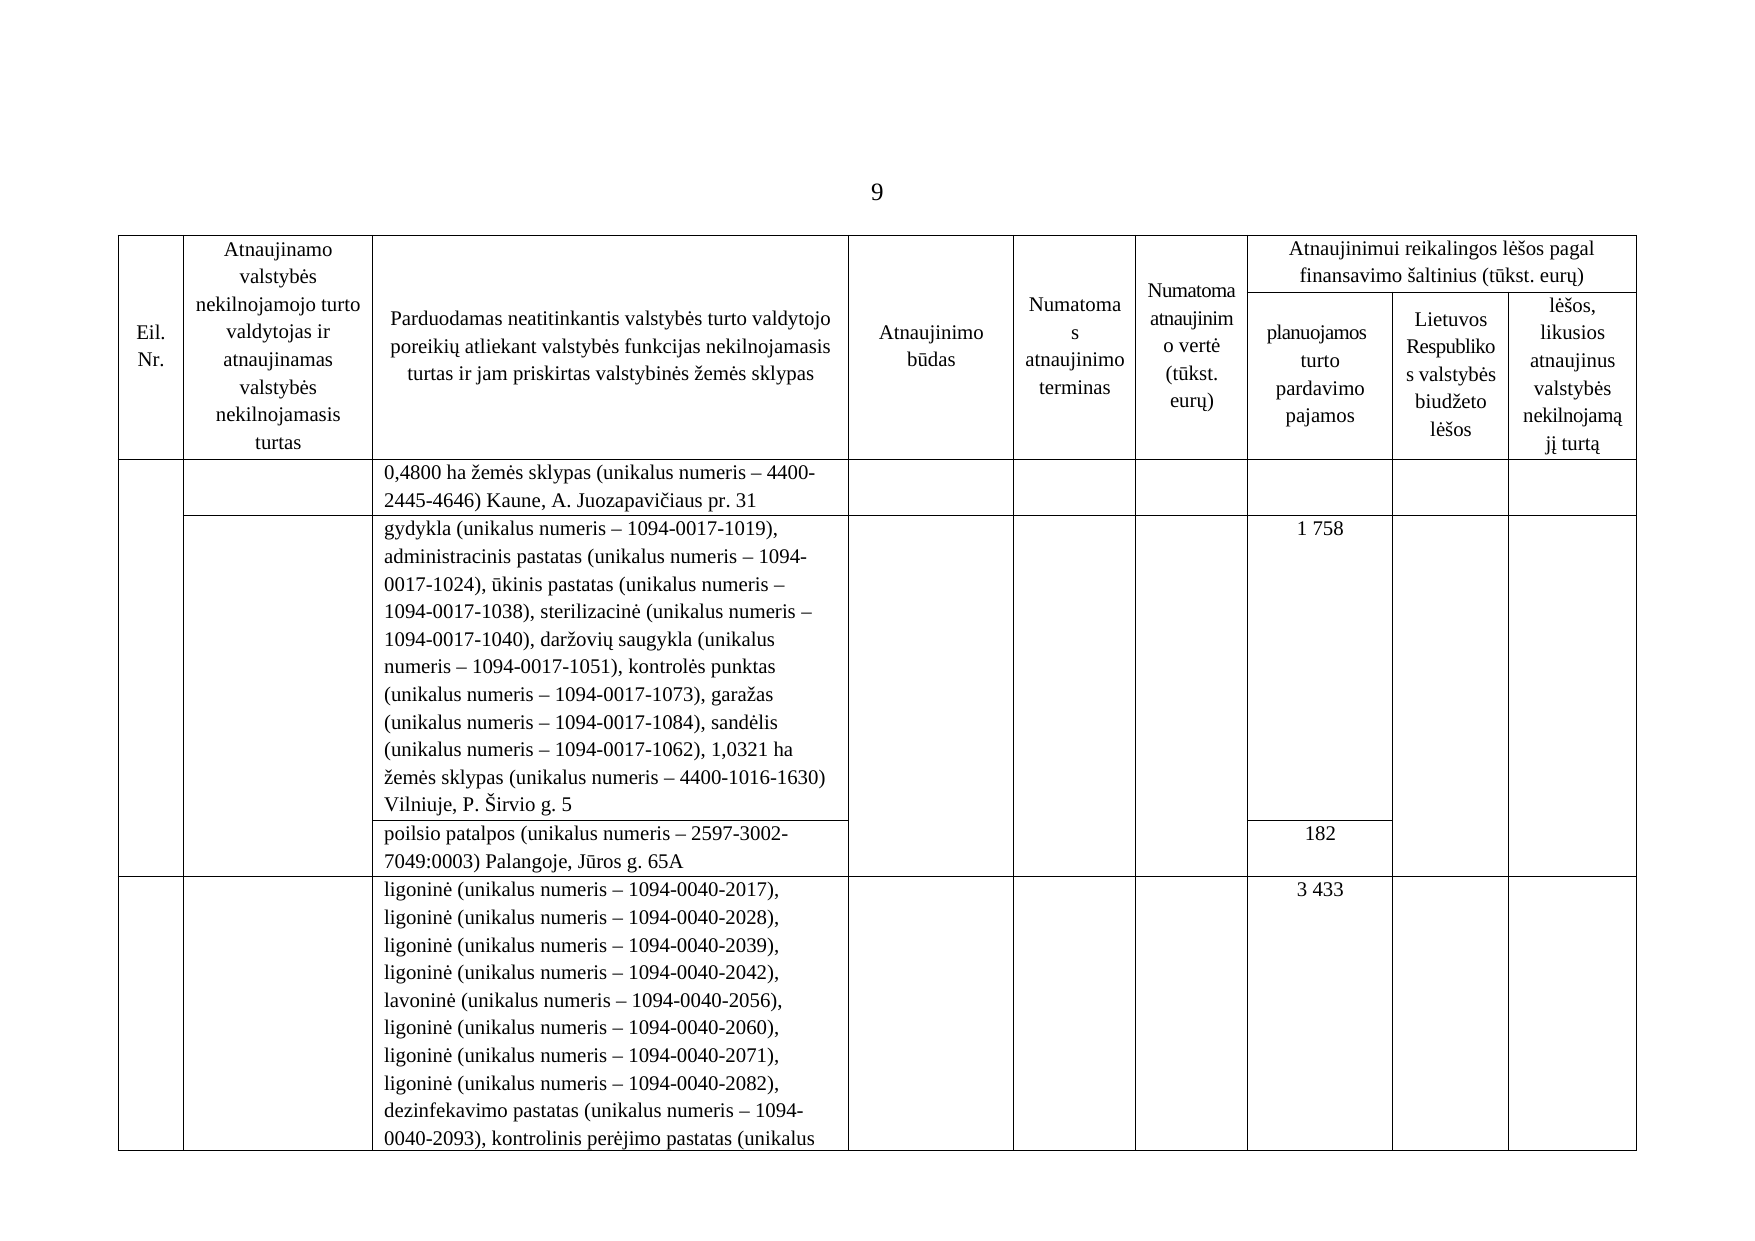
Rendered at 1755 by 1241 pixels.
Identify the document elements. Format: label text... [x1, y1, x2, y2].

table_header Numatoma atnaujinimo vertė (tūkst. eurų) [1136, 236, 1247, 459]
table_cell [1014, 877, 1135, 1150]
table_cell [1014, 516, 1135, 876]
table_header Parduodamas neatitinkantis valstybės turto valdytojo poreikių atliekant valstybės funkcijas nekilnojamasis turtas ir jam priskirtas valstybinės žemės sklypas [373, 236, 848, 459]
table_cell [1136, 516, 1247, 876]
table_cell gydykla (unikalus numeris – 1094-0017-1019), administracinis pastatas (unikalus numeris – 1094-0017-1024), ūkinis pastatas (unikalus numeris – 1094-0017-1038), sterilizacinė (unikalus numeris – 1094-0017-1040), daržovių saugykla (unikalus numeris – 1094-0017-1051), kontrolės punktas (unikalus numeris – 1094-0017-1073), garažas (unikalus numeris – 1094-0017-1084), sandėlis (unikalus numeris – 1094-0017-1062), 1,0321 ha žemės sklypas (unikalus numeris – 4400-1016-1630) Vilniuje, P. Širvio g. 5 [373, 516, 848, 820]
table_cell [849, 460, 1013, 515]
table_cell poilsio patalpos (unikalus numeris – 2597-3002-7049:0003) Palangoje, Jūros g. 65A [373, 821, 848, 876]
table_cell [1509, 460, 1636, 515]
table_cell lėšos, likusios atnaujinus valstybės nekilnojamąjį turtą [1509, 293, 1636, 459]
table_cell [119, 460, 183, 876]
table_cell [1393, 516, 1508, 876]
table_cell 182 [1248, 821, 1392, 876]
table_cell [849, 877, 1013, 1150]
table_cell [1393, 877, 1508, 1150]
table_cell [1014, 460, 1135, 515]
table_cell [1248, 460, 1392, 515]
table_cell [1136, 877, 1247, 1150]
table_cell [1509, 516, 1636, 876]
table_cell 1 758 [1248, 516, 1392, 820]
table_cell ligoninė (unikalus numeris – 1094-0040-2017), ligoninė (unikalus numeris – 1094-0040-2028), ligoninė (unikalus numeris – 1094-0040-2039), ligoninė (unikalus numeris – 1094-0040-2042), lavoninė (unikalus numeris – 1094-0040-2056), ligoninė (unikalus numeris – 1094-0040-2060), ligoninė (unikalus numeris – 1094-0040-2071), ligoninė (unikalus numeris – 1094-0040-2082), dezinfekavimo pastatas (unikalus numeris – 1094-0040-2093), kontrolinis perėjimo pastatas (unikalus [373, 877, 848, 1150]
table_cell planuojamos turto pardavimo pajamos [1248, 293, 1392, 459]
table_cell [184, 877, 372, 1150]
table_header Atnaujinimo būdas [849, 236, 1013, 459]
table_cell [849, 516, 1013, 876]
table_header Eil. Nr. [119, 236, 183, 459]
table_cell [1393, 460, 1508, 515]
table_cell [119, 877, 183, 1150]
table_header Atnaujinamo valstybės nekilnojamojo turto valdytojas ir atnaujinamas valstybės nekilnojamasis turtas [184, 236, 372, 459]
table_cell Lietuvos Respublikos valstybės biudžeto lėšos [1393, 293, 1508, 459]
table_cell [184, 516, 372, 876]
table_cell [1509, 877, 1636, 1150]
table_cell [1136, 460, 1247, 515]
table_header Atnaujinimui reikalingos lėšos pagal finansavimo šaltinius (tūkst. eurų) [1248, 236, 1636, 292]
table_cell 3 433 [1248, 877, 1392, 1150]
table_cell 0,4800 ha žemės sklypas (unikalus numeris – 4400-2445-4646) Kaune, A. Juozapavičiaus pr. 31 [373, 460, 848, 515]
table_cell [184, 460, 372, 515]
table_header Numatomas atnaujinimo terminas [1014, 236, 1135, 459]
